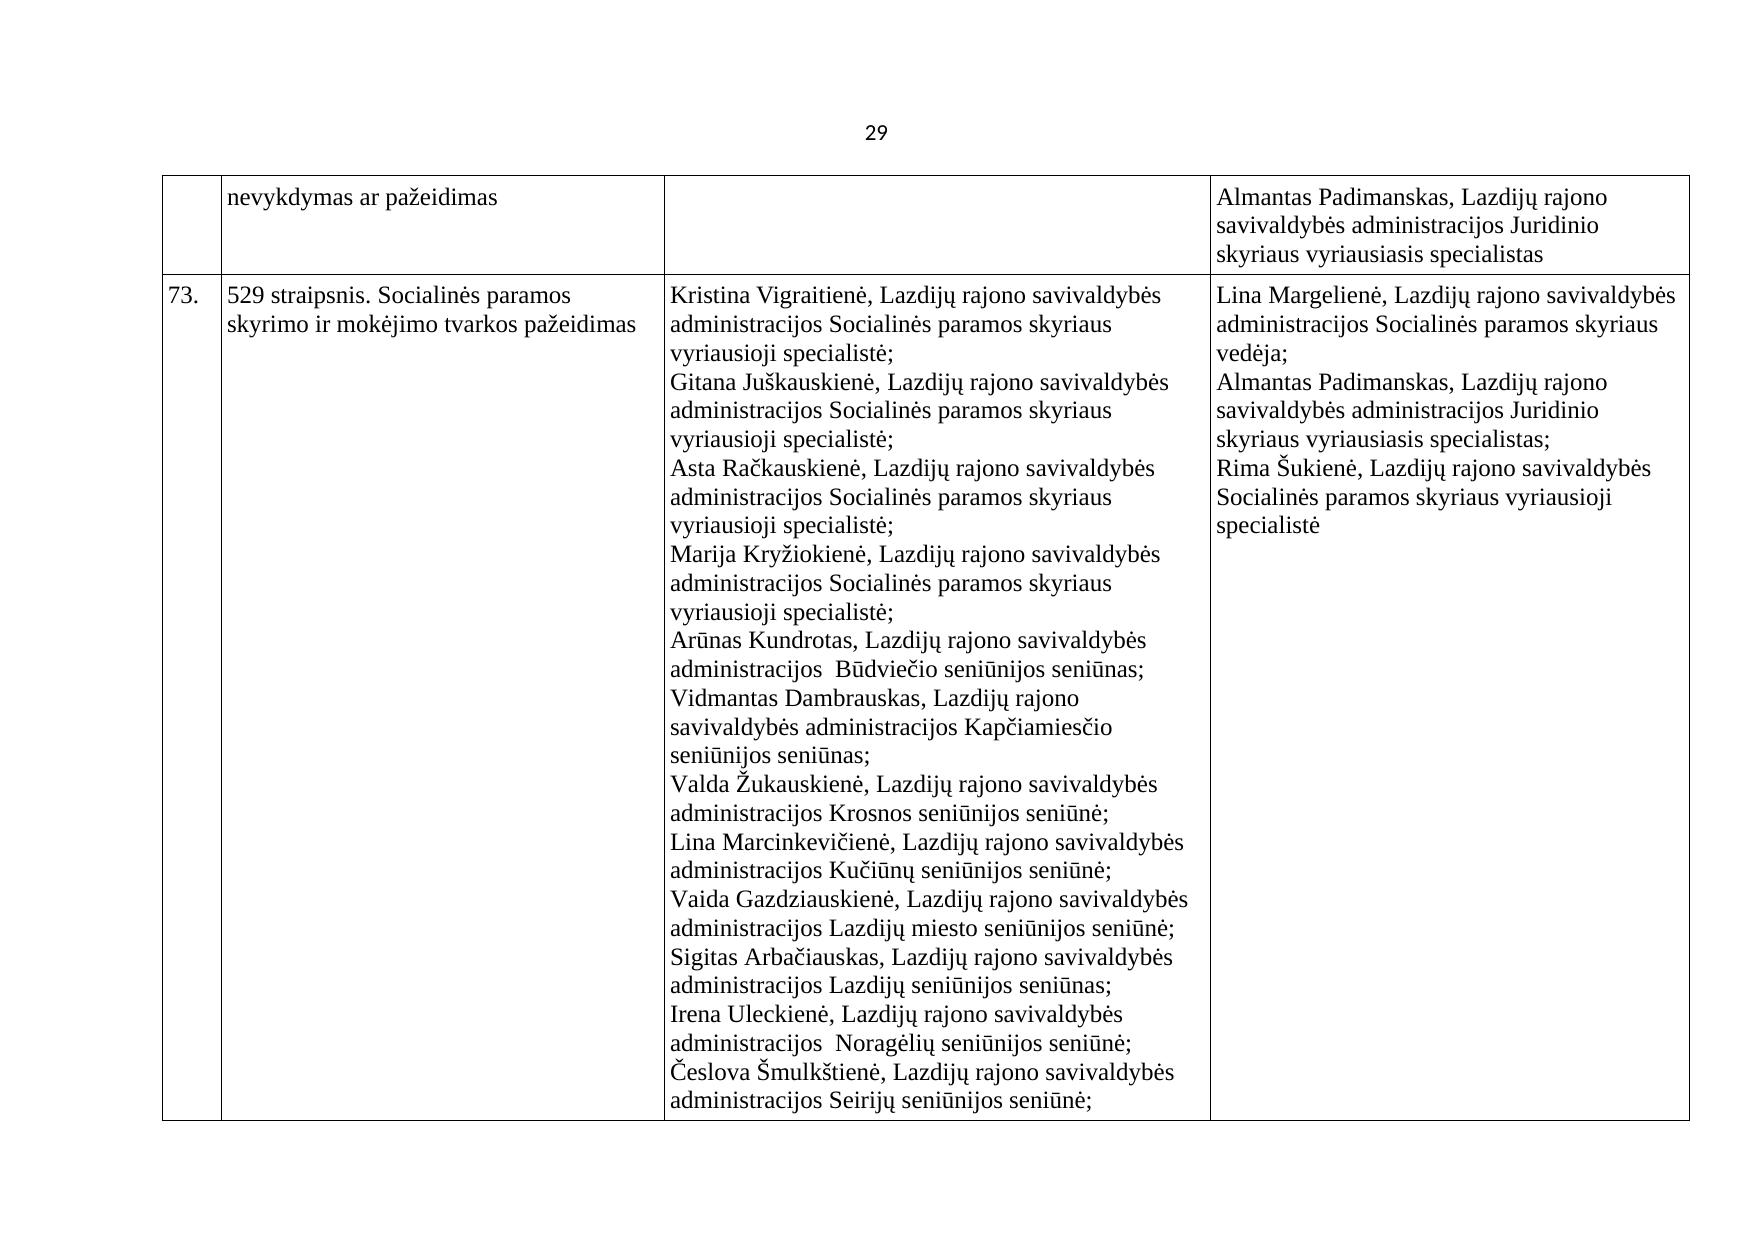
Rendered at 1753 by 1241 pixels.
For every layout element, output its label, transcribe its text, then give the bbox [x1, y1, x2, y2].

table_cell nevykdymas ar pažeidimas [222, 176, 664, 274]
table_cell [163, 176, 221, 274]
table_cell 73. [163, 275, 221, 1120]
table_cell 529 straipsnis. Socialinės paramos skyrimo ir mokėjimo tvarkos pažeidimas [222, 275, 664, 1120]
table_cell [665, 176, 1210, 274]
table_cell Almantas Padimanskas, Lazdijų rajono savivaldybės administracijos Juridinio skyriaus vyriausiasis specialistas [1211, 176, 1689, 274]
table_cell Lina Margelienė, Lazdijų rajono savivaldybės administracijos Socialinės paramos skyriaus vedėja; Almantas Padimanskas, Lazdijų rajono savivaldybės administracijos Juridinio skyriaus vyriausiasis specialistas; Rima Šukienė, Lazdijų rajono savivaldybės Socialinės paramos skyriaus vyriausioji specialistė [1211, 275, 1689, 1120]
table_cell Kristina Vigraitienė, Lazdijų rajono savivaldybės administracijos Socialinės paramos skyriaus vyriausioji specialistė; Gitana Juškauskienė, Lazdijų rajono savivaldybės administracijos Socialinės paramos skyriaus vyriausioji specialistė; Asta Račkauskienė, Lazdijų rajono savivaldybės administracijos Socialinės paramos skyriaus vyriausioji specialistė; Marija Kryžiokienė, Lazdijų rajono savivaldybės administracijos Socialinės paramos skyriaus vyriausioji specialistė; Arūnas Kundrotas, Lazdijų rajono savivaldybės administracijos Būdviečio seniūnijos seniūnas; Vidmantas Dambrauskas, Lazdijų rajono savivaldybės administracijos Kapčiamiesčio seniūnijos seniūnas; Valda Žukauskienė, Lazdijų rajono savivaldybės administracijos Krosnos seniūnijos seniūnė; Lina Marcinkevičienė, Lazdijų rajono savivaldybės administracijos Kučiūnų seniūnijos seniūnė; Vaida Gazdziauskienė, Lazdijų rajono savivaldybės administracijos Lazdijų miesto seniūnijos seniūnė; Sigitas Arbačiauskas, Lazdijų rajono savivaldybės administracijos Lazdijų seniūnijos seniūnas; Irena Uleckienė, Lazdijų rajono savivaldybės administracijos Noragėlių seniūnijos seniūnė; Česlova Šmulkštienė, Lazdijų rajono savivaldybės administracijos Seirijų seniūnijos seniūnė; [665, 275, 1210, 1120]
